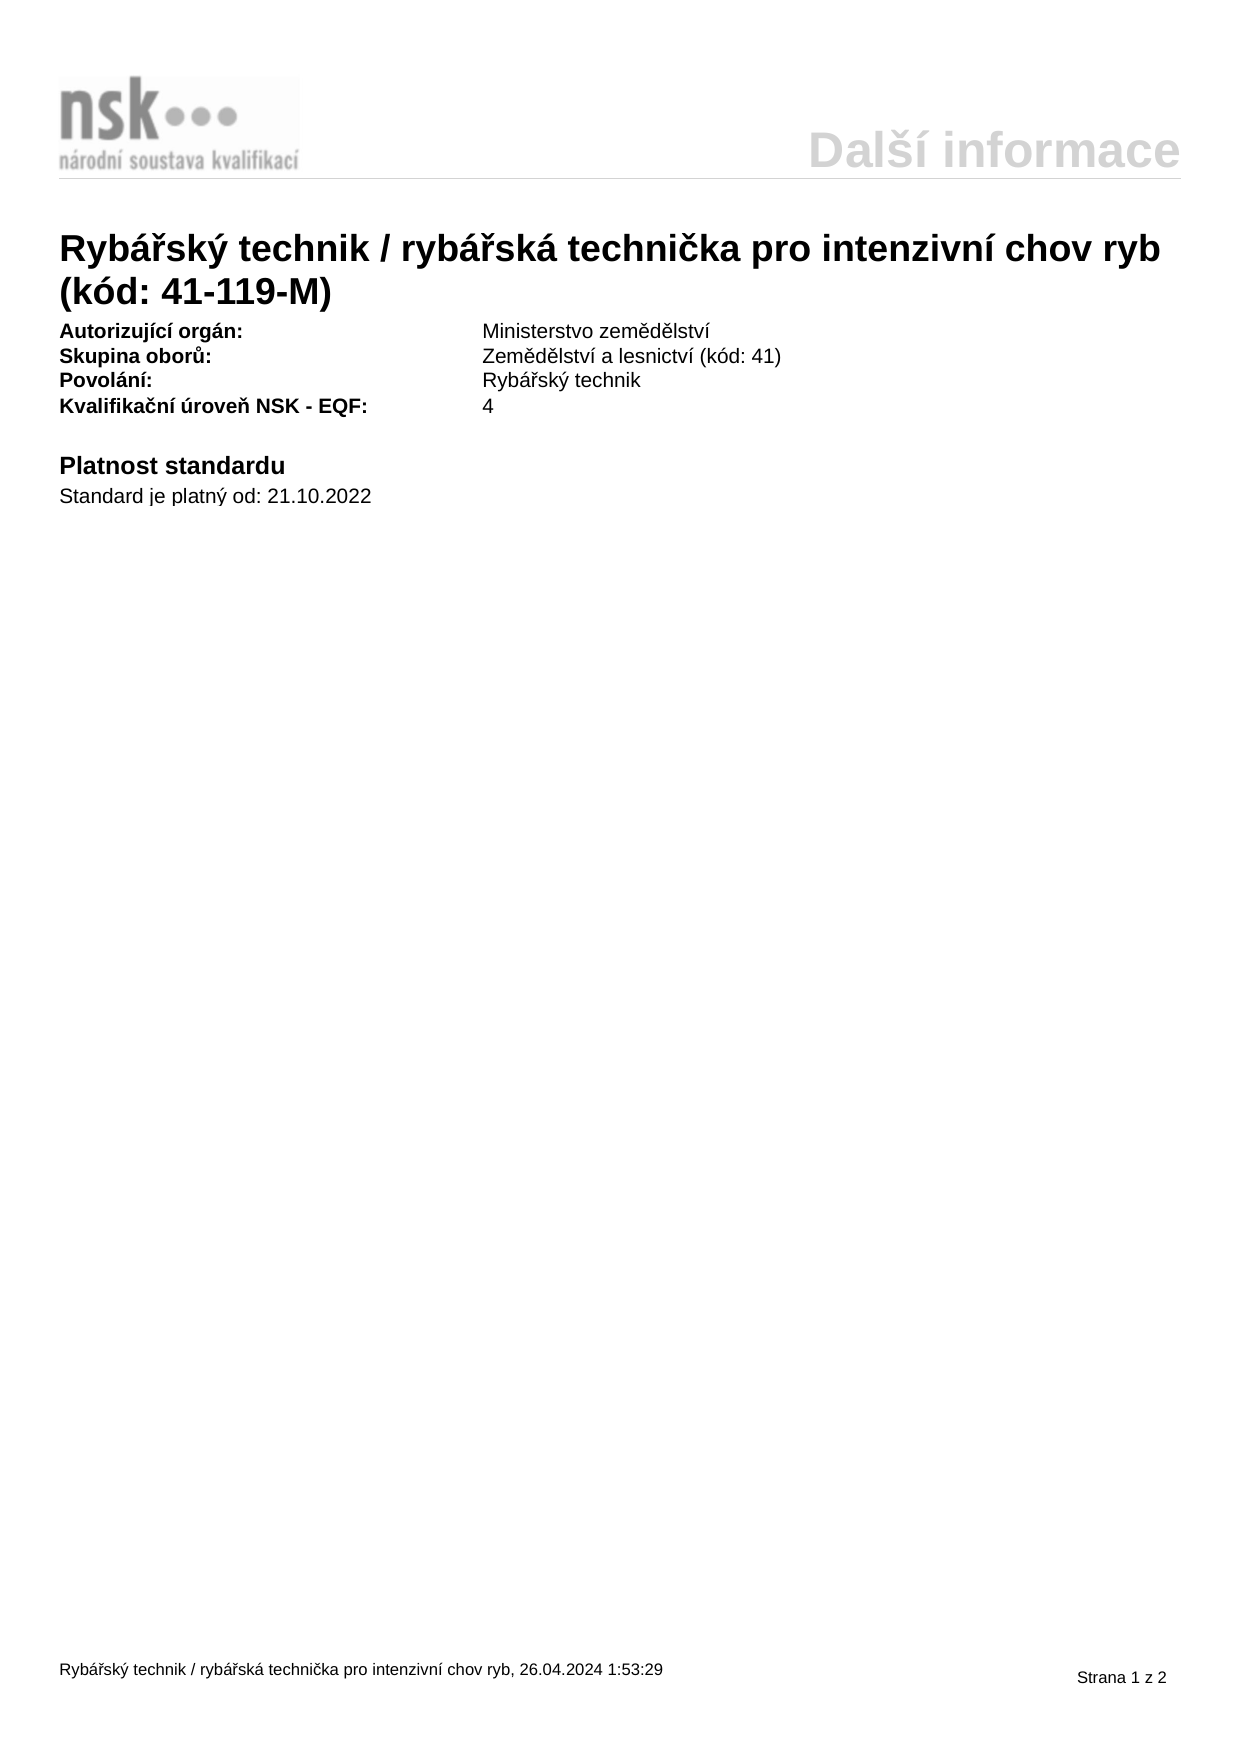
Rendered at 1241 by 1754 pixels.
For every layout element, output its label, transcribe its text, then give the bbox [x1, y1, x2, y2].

table_cell [482, 172, 619, 178]
table_cell Povolání: [59, 368, 482, 392]
table_cell [482, 196, 619, 224]
table_cell Kvalifikační úroveň NSK - EQF: [59, 394, 482, 417]
table_cell [1167, 806, 1181, 1106]
table_cell Ministerstvo zemědělství [482, 319, 1181, 344]
table_cell [1167, 418, 1181, 447]
table_cell [1167, 506, 1181, 806]
table_cell Rybářský technik [482, 368, 1181, 393]
table_cell [619, 1384, 627, 1659]
table_cell [619, 418, 627, 447]
table_cell [482, 806, 619, 1106]
table_cell Zemědělství a lesnictví (kód: 41) [482, 344, 1181, 368]
table_cell [861, 506, 1167, 806]
table_cell Rybářský technik / rybářská technička pro intenzivní chov ryb (kód: 41-119-M) [59, 224, 1181, 313]
table_cell [861, 1384, 1167, 1659]
table_cell [119, 806, 482, 1106]
table_cell [861, 418, 1167, 447]
table_cell [59, 172, 119, 178]
table_cell 4 [482, 394, 1181, 417]
table_cell [59, 196, 119, 224]
table_cell [482, 506, 619, 806]
table_cell [59, 806, 119, 1106]
table_cell [119, 1384, 482, 1659]
table_cell Platnost standardu [59, 448, 1181, 483]
table_cell [861, 1106, 1167, 1383]
table_cell [619, 313, 627, 319]
table_cell [59, 313, 119, 319]
table_cell [627, 1384, 861, 1659]
table_cell [619, 1106, 627, 1383]
table_cell [861, 196, 1167, 224]
picture [58, 59, 620, 172]
table_cell [627, 418, 861, 447]
table_header Další informace [627, 59, 1181, 178]
table_cell [627, 313, 861, 319]
table_cell [482, 313, 619, 319]
table_cell [1167, 1384, 1181, 1659]
table_cell [1167, 196, 1181, 224]
table_cell [119, 418, 482, 447]
table_cell [59, 506, 119, 806]
table_cell [59, 179, 1181, 196]
table_cell Autorizující orgán: [59, 319, 482, 343]
table_cell [619, 172, 627, 178]
table_cell [482, 1106, 619, 1383]
table_cell [619, 806, 627, 1106]
table_cell Rybářský technik / rybářská technička pro intenzivní chov ryb, 26.04.2024 1:53:29 [59, 1660, 861, 1696]
table_cell [482, 418, 619, 447]
table_cell [59, 1384, 119, 1659]
table_cell [482, 1384, 619, 1659]
table_cell [59, 418, 119, 447]
table_cell [619, 506, 627, 806]
table_cell [119, 196, 482, 224]
table_cell [619, 196, 627, 224]
table_cell [627, 506, 861, 806]
table_header [620, 59, 627, 172]
table_cell [861, 313, 1167, 319]
table_cell [627, 196, 861, 224]
table_cell [119, 172, 482, 178]
table_cell Standard je platný od: 21.10.2022 [59, 484, 1181, 506]
table_cell [119, 506, 482, 806]
table_cell Skupina oborů: [59, 344, 482, 368]
table_cell [119, 313, 482, 319]
table_cell [627, 1106, 861, 1383]
table_cell [119, 1106, 482, 1383]
table_cell [1167, 313, 1181, 319]
table_cell [1167, 1106, 1181, 1383]
table_cell [1167, 1660, 1181, 1696]
table_cell Strana 1 z 2 [861, 1660, 1167, 1696]
table_cell [627, 806, 861, 1106]
table_cell [861, 806, 1167, 1106]
table_cell [59, 1106, 119, 1383]
